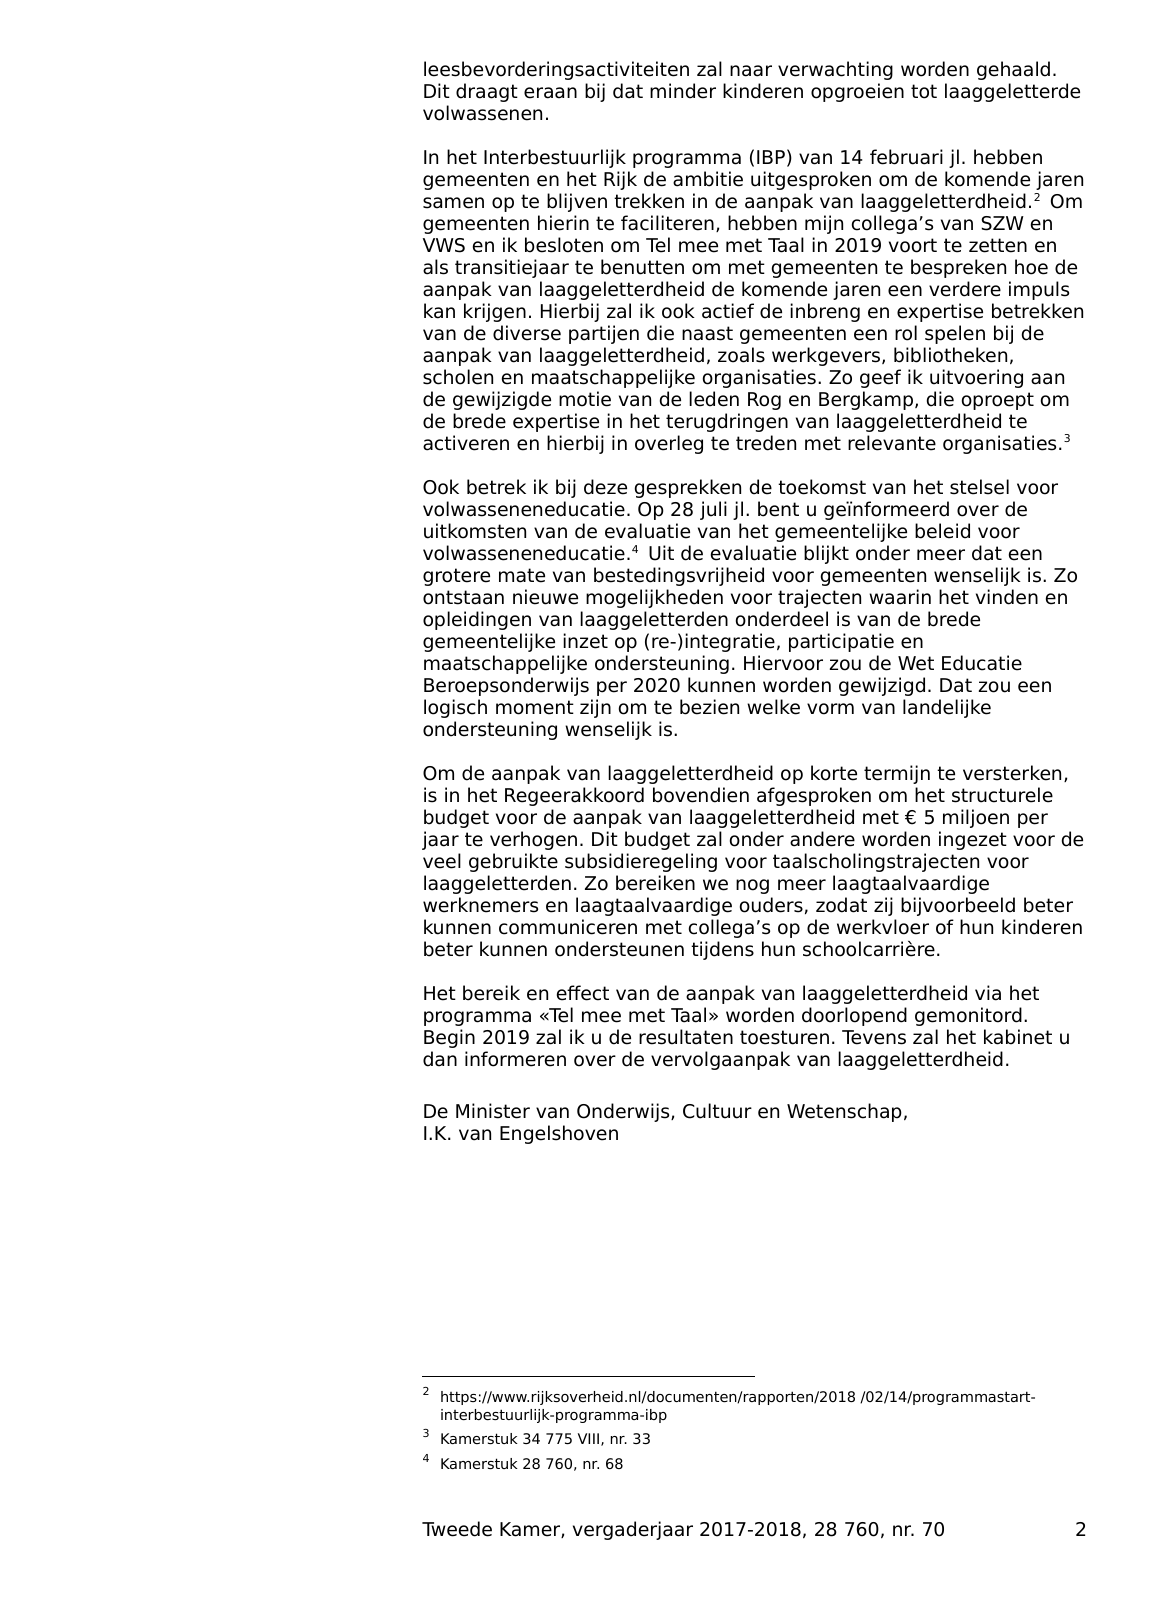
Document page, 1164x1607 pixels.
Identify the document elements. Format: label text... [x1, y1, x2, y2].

text In het Interbestuurlijk programma (IBP) van 14 februari jl. hebben gemeenten en het Rijk de ambitie uitgesproken om de komende jaren samen op te blijven trekken in de aanpak van laaggeletterdheid. Om gemeenten hierin te faciliteren, hebben mijn collega’s van SZW en VWS en ik besloten om Tel mee met Taal in 2019 voort te zetten en als transitiejaar te benutten om met gemeenten te bespreken hoe de aanpak van laaggeletterdheid de komende jaren een verdere impuls kan krijgen. Hierbij zal ik ook actief de inbreng en expertise betrekken van de diverse partijen die naast gemeenten een rol spelen bij de aanpak van laaggeletterdheid, zoals werkgevers, bibliotheken, scholen en maatschappelijke organisaties. Zo geef ik uitvoering aan de gewijzigde motie van de leden Rog en Bergkamp, die oproept om de brede expertise in het terugdringen van laaggeletterdheid te activeren en hierbij in overleg te treden met relevante organisaties. [422, 147, 1087, 455]
text leesbevorderingsactiviteiten zal naar verwachting worden gehaald. Dit draagt eraan bij dat minder kinderen opgroeien tot laaggeletterde volwassenen. [422, 59, 1087, 125]
text Kamerstuk 28 760, nr. 68 [422, 1452, 1087, 1474]
text Om de aanpak van laaggeletterdheid op korte termijn te versterken, is in het Regeerakkoord bovendien afgesproken om het structurele budget voor de aanpak van laaggeletterdheid met € 5 miljoen per jaar te verhogen. Dit budget zal onder andere worden ingezet voor de veel gebruikte subsidieregeling voor taalscholingstrajecten voor laaggeletterden. Zo bereiken we nog meer laagtaalvaardige werknemers en laagtaalvaardige ouders, zodat zij bijvoorbeeld beter kunnen communiceren met collega’s op de werkvloer of hun kinderen beter kunnen ondersteunen tijdens hun schoolcarrière. [422, 763, 1087, 961]
text Ook betrek ik bij deze gesprekken de toekomst van het stelsel voor volwasseneneducatie. Op 28 juli jl. bent u geïnformeerd over de uitkomsten van de evaluatie van het gemeentelijke beleid voor volwasseneneducatie. Uit de evaluatie blijkt onder meer dat een grotere mate van bestedingsvrijheid voor gemeenten wenselijk is. Zo ontstaan nieuwe mogelijkheden voor trajecten waarin het vinden en opleidingen van laaggeletterden onderdeel is van de brede gemeentelijke inzet op (re-)integratie, participatie en maatschappelijke ondersteuning. Hiervoor zou de Wet Educatie Beroepsonderwijs per 2020 kunnen worden gewijzigd. Dat zou een logisch moment zijn om te bezien welke vorm van landelijke ondersteuning wenselijk is. [422, 477, 1087, 741]
text Kamerstuk 34 775 VIII, nr. 33 [422, 1427, 1087, 1449]
text https://www.rijksoverheid.nl/documenten/rapporten/2018 /02/14/programmastart-interbestuurlijk-programma-ibp [422, 1385, 1087, 1424]
text Het bereik en effect van de aanpak van laaggeletterdheid via het programma «Tel mee met Taal» worden doorlopend gemonitord. Begin 2019 zal ik u de resultaten toesturen. Tevens zal het kabinet u dan informeren over de vervolgaanpak van laaggeletterdheid. [422, 983, 1087, 1071]
text De Minister van Onderwijs, Cultuur en Wetenschap, I.K. van Engelshoven [422, 1101, 1087, 1145]
